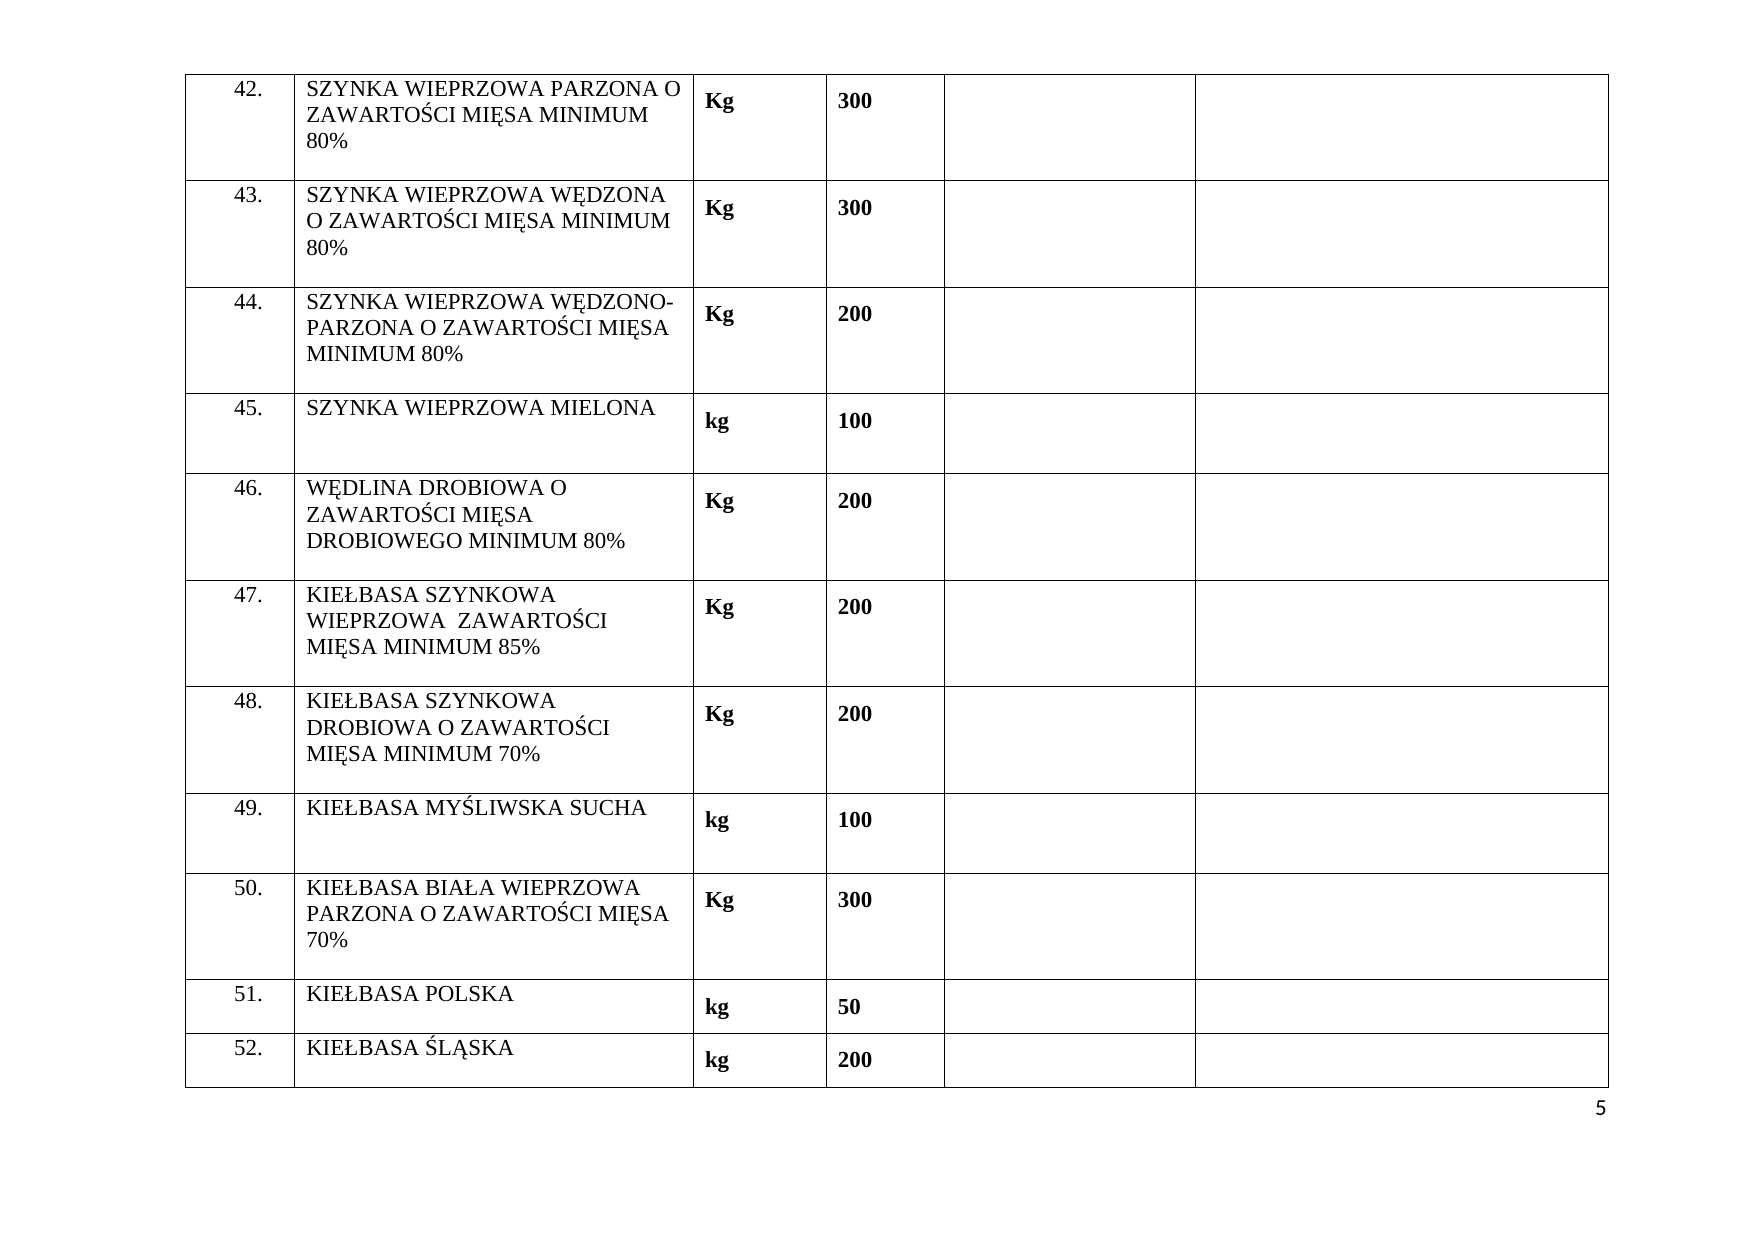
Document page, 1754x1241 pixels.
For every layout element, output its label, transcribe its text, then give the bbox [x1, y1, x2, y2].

table_cell [945, 75, 1195, 180]
table_cell [1196, 980, 1608, 1033]
table_cell Kg [694, 474, 826, 580]
table_cell Kg [694, 75, 826, 180]
table_cell SZYNKA WIEPRZOWA MIELONA [295, 394, 693, 473]
table_cell [1196, 1034, 1608, 1087]
table_cell [945, 394, 1195, 473]
table_cell KIEŁBASA SZYNKOWA WIEPRZOWA ZAWARTOŚCI MIĘSA MINIMUM 85% [295, 581, 693, 686]
table_cell [186, 581, 294, 686]
table_cell [945, 288, 1195, 393]
table_cell [186, 794, 294, 873]
table_cell [1196, 794, 1608, 873]
table_cell [186, 687, 294, 793]
table_cell [945, 874, 1195, 979]
table_cell Kg [694, 181, 826, 287]
table_cell SZYNKA WIEPRZOWA PARZONA O ZAWARTOŚCI MIĘSA MINIMUM 80% [295, 75, 693, 180]
table_cell [1196, 581, 1608, 686]
table_cell SZYNKA WIEPRZOWA WĘDZONA O ZAWARTOŚCI MIĘSA MINIMUM 80% [295, 181, 693, 287]
table_cell 300 [827, 181, 944, 287]
table_cell kg [694, 794, 826, 873]
table_cell Kg [694, 288, 826, 393]
table_cell 200 [827, 288, 944, 393]
table_cell Kg [694, 687, 826, 793]
table_cell [945, 980, 1195, 1033]
table_cell WĘDLINA DROBIOWA O ZAWARTOŚCI MIĘSA DROBIOWEGO MINIMUM 80% [295, 474, 693, 580]
table_cell 200 [827, 1034, 944, 1087]
table_cell 200 [827, 687, 944, 793]
table_cell [1196, 687, 1608, 793]
table_cell [186, 1034, 294, 1087]
table_cell Kg [694, 581, 826, 686]
table_cell [1196, 474, 1608, 580]
table_cell KIEŁBASA BIAŁA WIEPRZOWA PARZONA O ZAWARTOŚCI MIĘSA 70% [295, 874, 693, 979]
table_cell SZYNKA WIEPRZOWA WĘDZONO-PARZONA O ZAWARTOŚCI MIĘSA MINIMUM 80% [295, 288, 693, 393]
table_cell [186, 75, 294, 180]
table_cell [945, 474, 1195, 580]
table_cell 200 [827, 474, 944, 580]
table_cell [945, 1034, 1195, 1087]
table_cell 300 [827, 874, 944, 979]
table_cell KIEŁBASA ŚLĄSKA [295, 1034, 693, 1087]
table_cell 100 [827, 794, 944, 873]
table_cell KIEŁBASA MYŚLIWSKA SUCHA [295, 794, 693, 873]
table_cell Kg [694, 874, 826, 979]
table_cell 300 [827, 75, 944, 180]
table_cell KIEŁBASA SZYNKOWA DROBIOWA O ZAWARTOŚCI MIĘSA MINIMUM 70% [295, 687, 693, 793]
table_cell kg [694, 980, 826, 1033]
table_cell [945, 581, 1195, 686]
table_cell kg [694, 1034, 826, 1087]
table_cell [1196, 394, 1608, 473]
table_cell [1196, 181, 1608, 287]
table_cell [1196, 75, 1608, 180]
table_cell [1196, 874, 1608, 979]
table_cell KIEŁBASA POLSKA [295, 980, 693, 1033]
table_cell [945, 181, 1195, 287]
table_cell [186, 394, 294, 473]
table_cell 200 [827, 581, 944, 686]
table_cell [945, 687, 1195, 793]
table_cell [186, 181, 294, 287]
table_cell [945, 794, 1195, 873]
table_cell [186, 288, 294, 393]
table_cell [186, 474, 294, 580]
table_cell 100 [827, 394, 944, 473]
table_cell [1196, 288, 1608, 393]
table_cell 50 [827, 980, 944, 1033]
table_cell kg [694, 394, 826, 473]
table_cell [186, 874, 294, 979]
table_cell [186, 980, 294, 1033]
